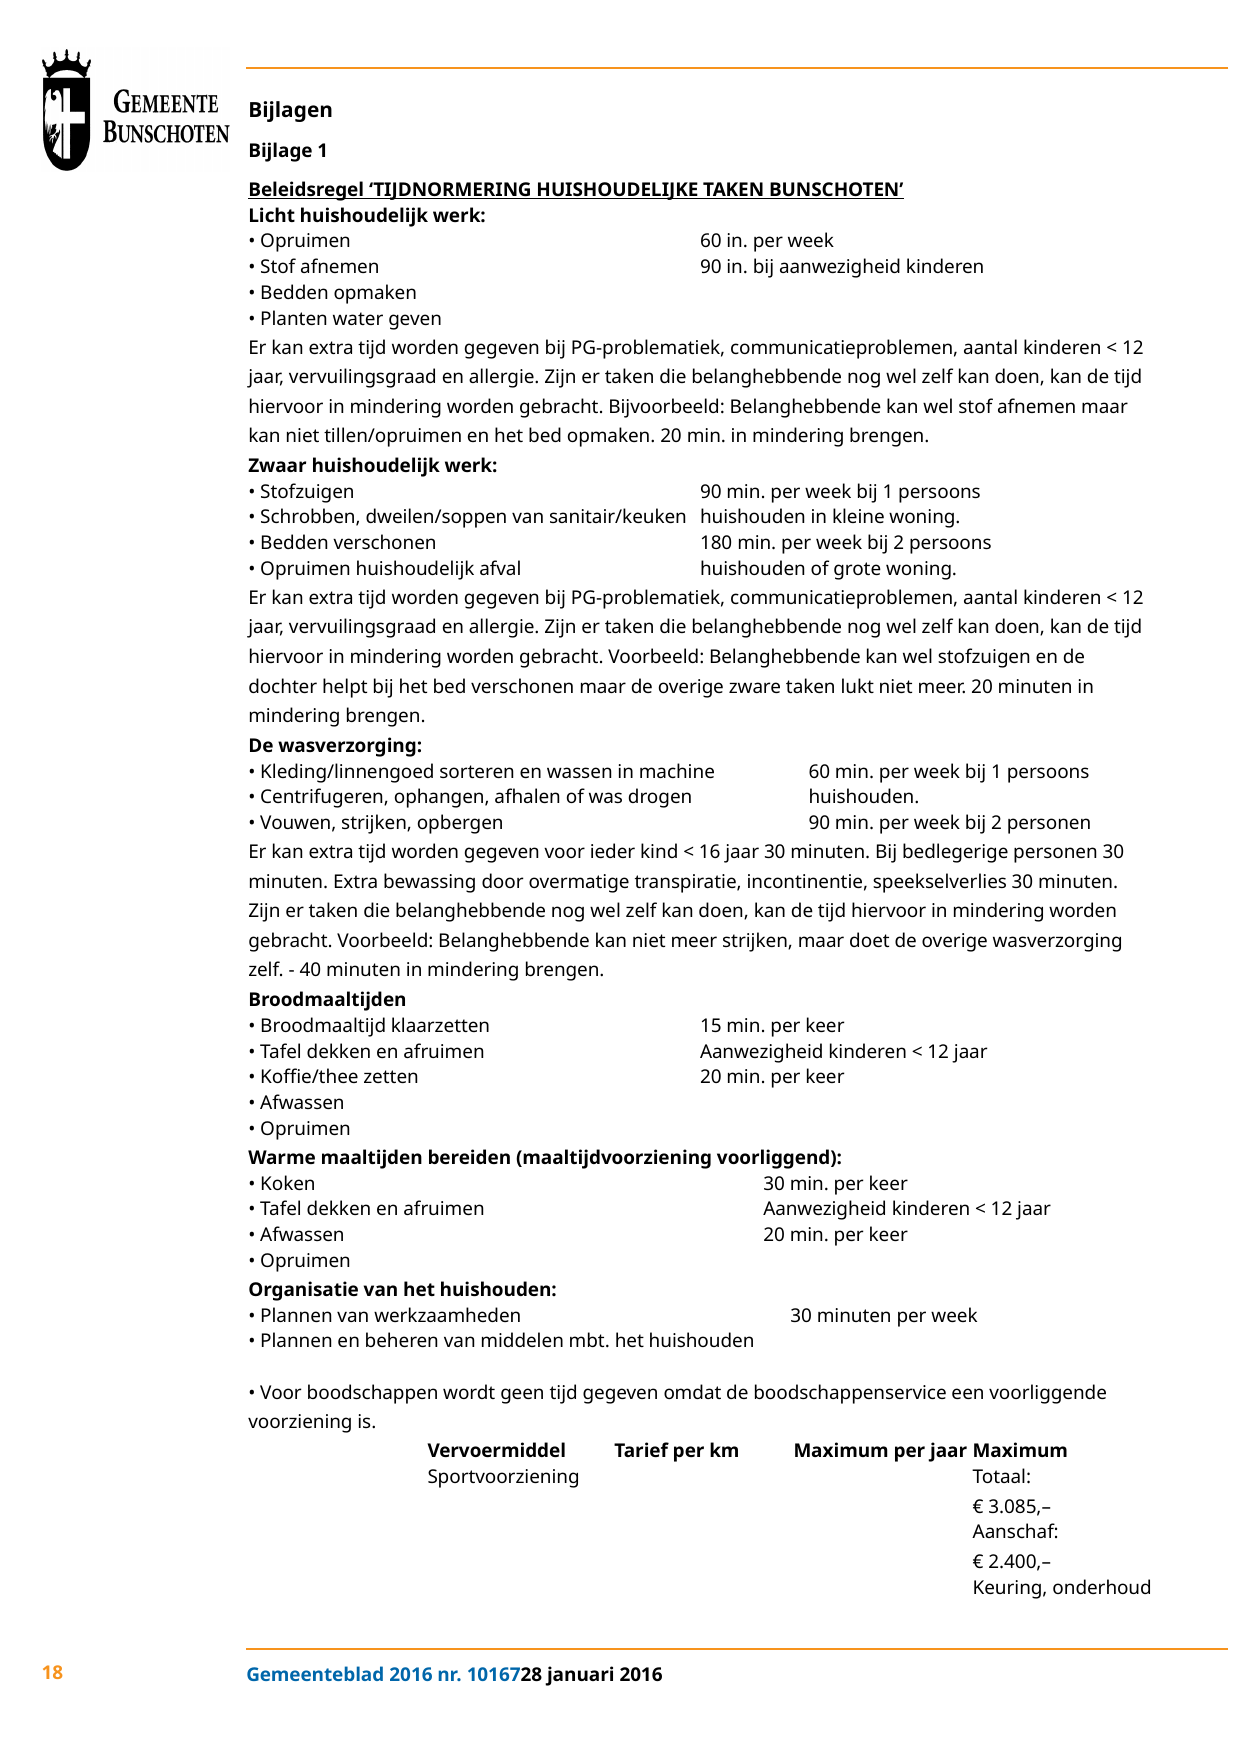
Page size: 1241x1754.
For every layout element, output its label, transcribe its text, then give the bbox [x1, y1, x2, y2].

picture [41, 47, 231, 172]
table_cell • Afwassen [248, 1221, 763, 1247]
table_header [248, 1438, 427, 1463]
table_cell • Broodmaaltijd klaarzetten [248, 1012, 700, 1038]
table_cell • Koken [248, 1170, 763, 1196]
table_cell 90 min. per week bij 2 personen [808, 809, 1152, 835]
table_cell 90 in. bij aanwezigheid kinderen [700, 254, 1152, 279]
text Beleidsregel ‘TIJDNORMERING HUISHOUDELIJKE TAKEN BUNSCHOTEN’ [248, 176, 1152, 202]
table_cell • Planten water geven [248, 305, 700, 331]
table_cell 30 minuten per week [790, 1302, 1152, 1327]
table_cell [700, 279, 1152, 305]
table_cell 20 min. per keer [763, 1221, 1152, 1247]
table_cell Aanwezigheid kinderen < 12 jaar [763, 1196, 1152, 1221]
table_cell • Bedden opmaken [248, 279, 700, 305]
table_cell [248, 1574, 427, 1600]
table_cell • Afwassen [248, 1089, 700, 1115]
table_cell [793, 1574, 972, 1600]
table_cell huishouden of grote woning. [700, 555, 1152, 581]
table_cell [248, 1463, 427, 1519]
text Er kan extra tijd worden gegeven voor ieder kind < 16 jaar 30 minuten. Bij bedlegerige personen 30 minuten. Extra bewassing door overmatige transpiratie, incontinentie, speekselverlies 30 minuten. Zijn er taken die belanghebbende nog wel zelf kan doen, kan de tijd hiervoor in mindering worden gebracht. Voorbeeld: Belanghebbende kan niet meer strijken, maar doet de overige wasverzorging zelf. - 40 minuten in mindering brengen. [248, 838, 1152, 982]
table_cell [427, 1519, 614, 1574]
table_cell • Tafel dekken en afruimen [248, 1196, 763, 1221]
table_cell huishouden in kleine woning. [700, 504, 1152, 529]
table_cell Totaal: € 3.085,– [973, 1463, 1152, 1519]
table_cell 180 min. per week bij 2 persoons [700, 530, 1152, 555]
table_header Zwaar huishoudelijk werk: [248, 452, 1152, 478]
table_cell • Centrifugeren, ophangen, afhalen of was drogen [248, 784, 808, 809]
table_header Organisatie van het huishouden: [248, 1276, 1152, 1302]
table_cell 15 min. per keer [700, 1012, 1152, 1038]
table_cell [700, 1089, 1152, 1115]
table_cell [793, 1519, 972, 1574]
table_header Vervoermiddel [427, 1438, 614, 1463]
table_cell • Tafel dekken en afruimen [248, 1038, 700, 1063]
table_cell Aanschaf: € 2.400,– [973, 1519, 1152, 1574]
table_cell Sportvoorziening [427, 1463, 614, 1519]
table_cell 60 min. per week bij 1 persoons [808, 758, 1152, 784]
table_cell • Voor boodschappen wordt geen tijd gegeven omdat de boodschappenservice een voorliggende voorziening is. [248, 1379, 1152, 1434]
text Er kan extra tijd worden gegeven bij PG-problematiek, communicatieproblemen, aantal kinderen < 12 jaar, vervuilingsgraad en allergie. Zijn er taken die belanghebbende nog wel zelf kan doen, kan de tijd hiervoor in mindering worden gebracht. Voorbeeld: Belanghebbende kan wel stofzuigen en de dochter helpt bij het bed verschonen maar de overige zware taken lukt niet meer. 20 minuten in mindering brengen. [248, 584, 1152, 728]
table_header De wasverzorging: [248, 732, 1152, 758]
text Bijlage 1 [248, 137, 1152, 163]
table_cell Keuring, onderhoud [973, 1574, 1152, 1600]
table_cell 30 min. per keer [763, 1170, 1152, 1196]
text Er kan extra tijd worden gegeven bij PG-problematiek, communicatieproblemen, aantal kinderen < 12 jaar, vervuilingsgraad en allergie. Zijn er taken die belanghebbende nog wel zelf kan doen, kan de tijd hiervoor in mindering worden gebracht. Bijvoorbeeld: Belanghebbende kan wel stof afnemen maar kan niet tillen/opruimen en het bed opmaken. 20 min. in mindering brengen. [248, 334, 1152, 448]
table_header Maximum per jaar [793, 1438, 972, 1463]
table_cell • Opruimen [248, 1247, 763, 1273]
table_cell [700, 305, 1152, 331]
table_cell 20 min. per keer [700, 1064, 1152, 1089]
table_cell [700, 1115, 1152, 1141]
table_cell Aanwezigheid kinderen < 12 jaar [700, 1038, 1152, 1063]
table_cell • Bedden verschonen [248, 530, 700, 555]
table_cell • Stofzuigen [248, 478, 700, 504]
table_cell [427, 1574, 614, 1600]
table_cell • Schrobben, dweilen/soppen van sanitair/keuken [248, 504, 700, 529]
table_cell • Opruimen [248, 1115, 700, 1141]
table_cell [793, 1463, 972, 1519]
table_cell huishouden. [808, 784, 1152, 809]
table_cell [248, 1519, 427, 1574]
table_cell [614, 1574, 793, 1600]
table_header Maximum [973, 1438, 1152, 1463]
table_cell [248, 1353, 1152, 1379]
table_cell • Stof afnemen [248, 254, 700, 279]
text Bijlagen [248, 95, 1152, 123]
table_cell [614, 1519, 793, 1574]
table_cell • Koffie/thee zetten [248, 1064, 700, 1089]
table_cell • Plannen van werkzaamheden [248, 1302, 790, 1327]
table_header Tarief per km [614, 1438, 793, 1463]
table_header Broodmaaltijden [248, 986, 1152, 1012]
table_cell 90 min. per week bij 1 persoons [700, 478, 1152, 504]
table_cell • Kleding/linnengoed sorteren en wassen in machine [248, 758, 808, 784]
table_cell • Opruimen [248, 228, 700, 253]
table_cell • Plannen en beheren van middelen mbt. het huishouden [248, 1328, 1152, 1353]
table_cell [763, 1247, 1152, 1273]
table_cell 60 in. per week [700, 228, 1152, 253]
table_header Licht huishoudelijk werk: [248, 202, 1152, 228]
table_cell • Opruimen huishoudelijk afval [248, 555, 700, 581]
table_cell • Vouwen, strijken, opbergen [248, 809, 808, 835]
table_cell [614, 1463, 793, 1519]
table_header Warme maaltijden bereiden (maaltijdvoorziening voorliggend): [248, 1144, 1152, 1170]
